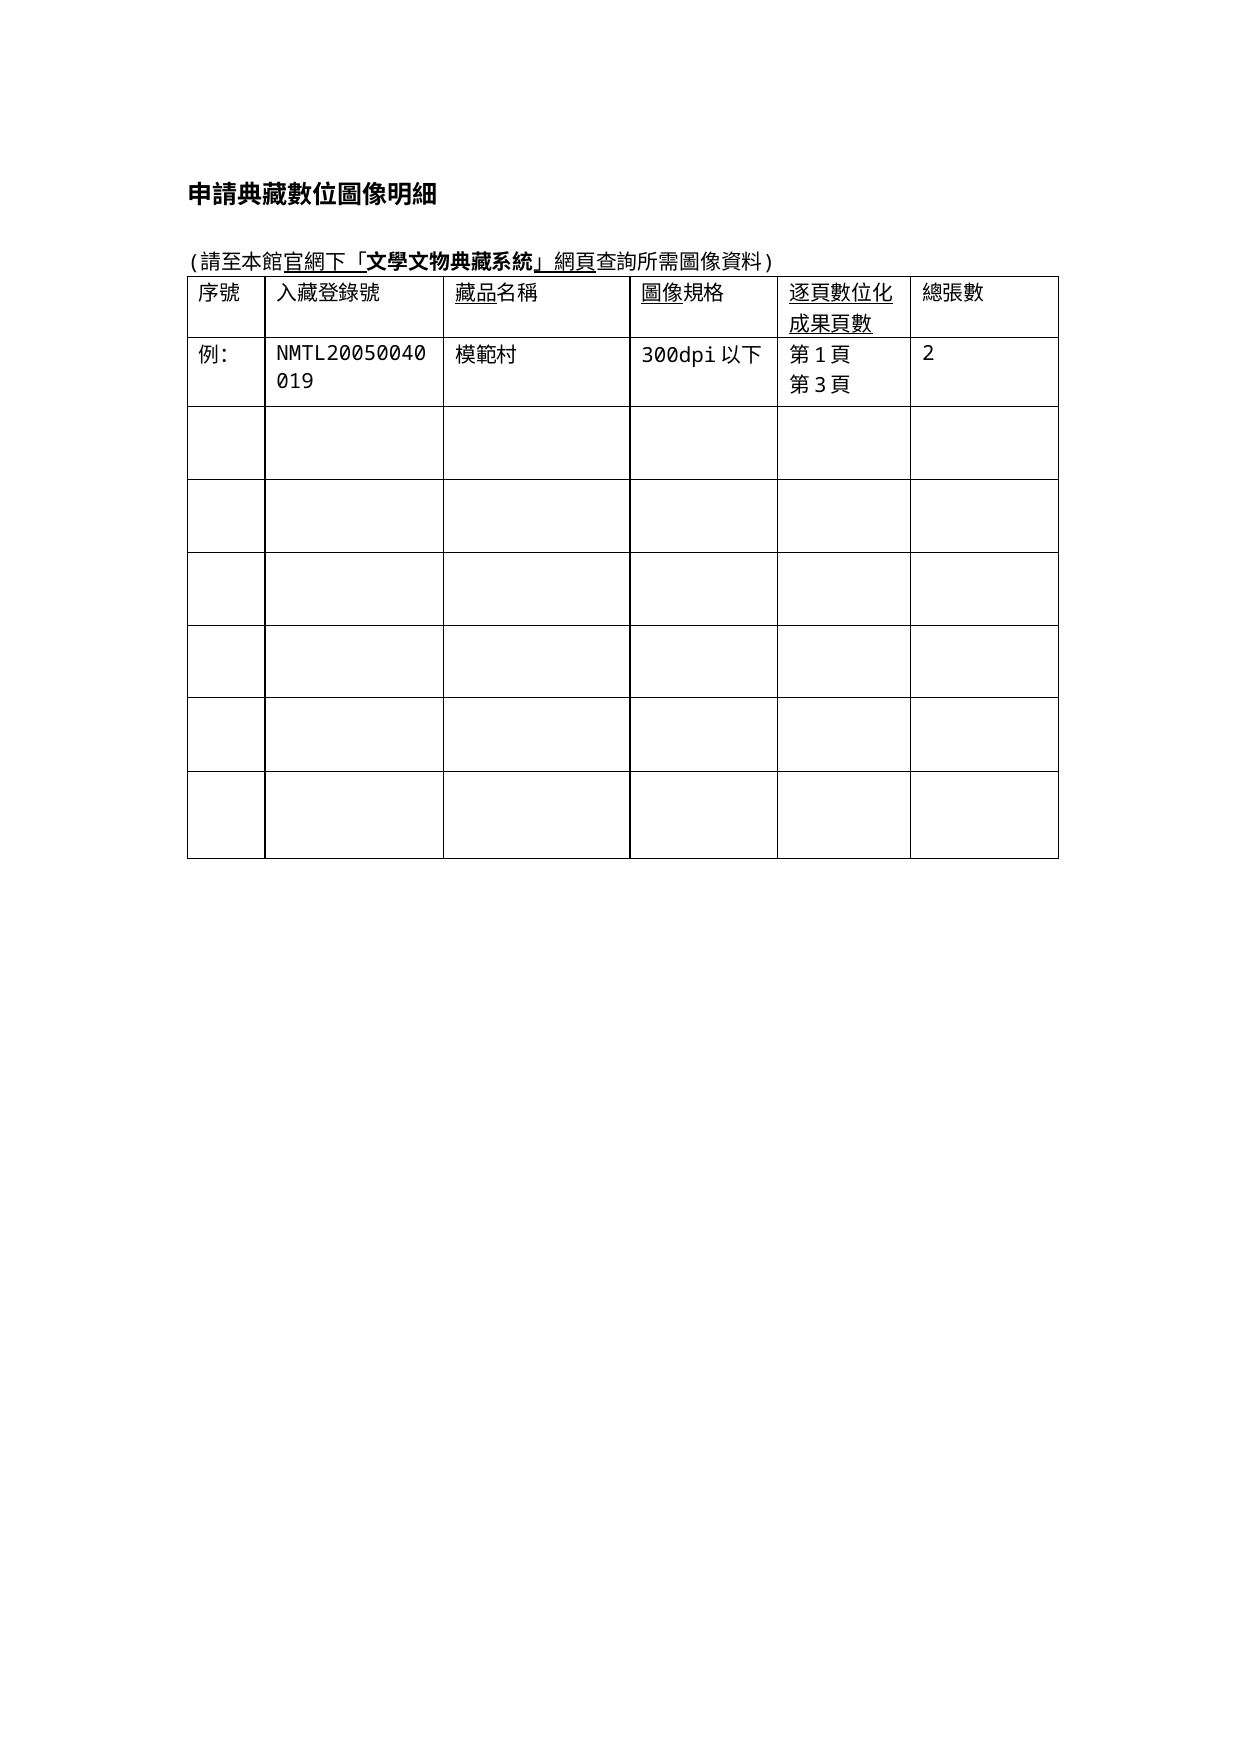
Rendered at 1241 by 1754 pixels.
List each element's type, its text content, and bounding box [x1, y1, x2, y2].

table_cell [911, 407, 1058, 479]
table_cell [266, 772, 443, 858]
table_cell [631, 772, 777, 858]
table_cell [266, 480, 443, 552]
table_header 序號 [188, 277, 264, 337]
table_cell 第1頁 第3頁 [778, 338, 910, 406]
table_cell [911, 626, 1058, 697]
table_cell [444, 553, 629, 625]
table_cell [188, 698, 264, 771]
table_header 圖像規格 [631, 277, 777, 337]
table_header 入藏登錄號 [266, 277, 443, 337]
table_header 總張數 [911, 277, 1058, 337]
table_cell [188, 626, 264, 697]
table_cell [188, 480, 264, 552]
table_cell [631, 407, 777, 479]
table_cell [266, 626, 443, 697]
table_header 逐頁數位化成果頁數 [778, 277, 910, 337]
table_cell [631, 698, 777, 771]
table_cell [188, 553, 264, 625]
table_cell [444, 698, 629, 771]
table_cell [444, 626, 629, 697]
table_cell [266, 553, 443, 625]
text 申請典藏數位圖像明細 [187, 175, 1053, 211]
table_cell [444, 407, 629, 479]
table_cell 300dpi以下 [631, 338, 777, 406]
table_cell NMTL20050040019 [266, 338, 443, 406]
table_cell [778, 553, 910, 625]
text (請至本館官網下「文學文物典藏系統」網頁查詢所需圖像資料) [187, 245, 1053, 276]
table_cell 模範村 [444, 338, 629, 406]
table_cell [188, 772, 264, 858]
table_cell [911, 698, 1058, 771]
table_cell [778, 772, 910, 858]
table_cell [188, 407, 264, 479]
table_cell [778, 698, 910, 771]
table_cell 例： [188, 338, 264, 406]
table_header 藏品名稱 [444, 277, 629, 337]
table_cell [778, 626, 910, 697]
table_cell [911, 480, 1058, 552]
table_cell [266, 407, 443, 479]
table_cell [631, 553, 777, 625]
table_cell [631, 626, 777, 697]
table_cell 2 [911, 338, 1058, 406]
table_cell [911, 772, 1058, 858]
table_cell [778, 407, 910, 479]
table_cell [631, 480, 777, 552]
table_cell [911, 553, 1058, 625]
table_cell [444, 772, 629, 858]
table_cell [266, 698, 443, 771]
table_cell [778, 480, 910, 552]
table_cell [444, 480, 629, 552]
